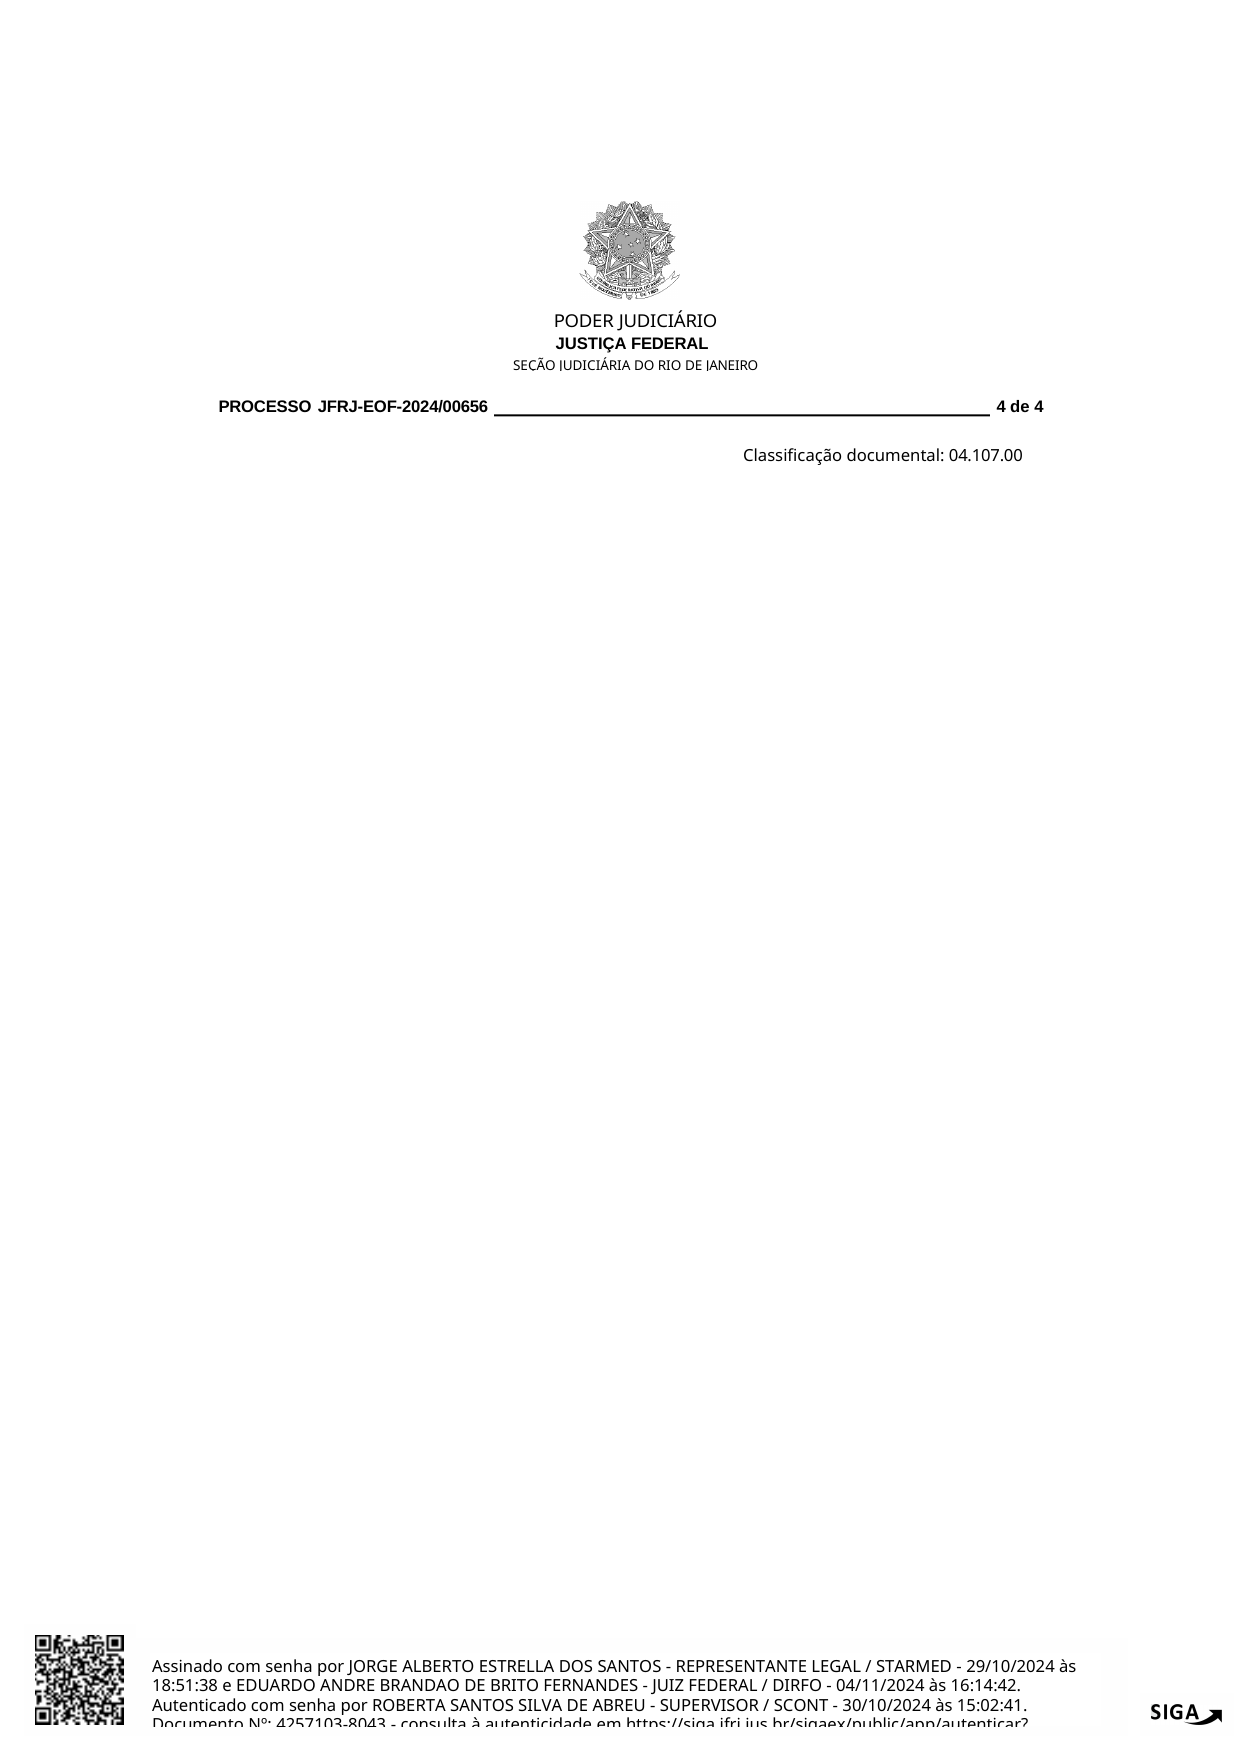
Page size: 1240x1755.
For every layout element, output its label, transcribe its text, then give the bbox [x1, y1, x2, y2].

text Classificação documental: 04.107.00 [743, 444, 1064, 467]
